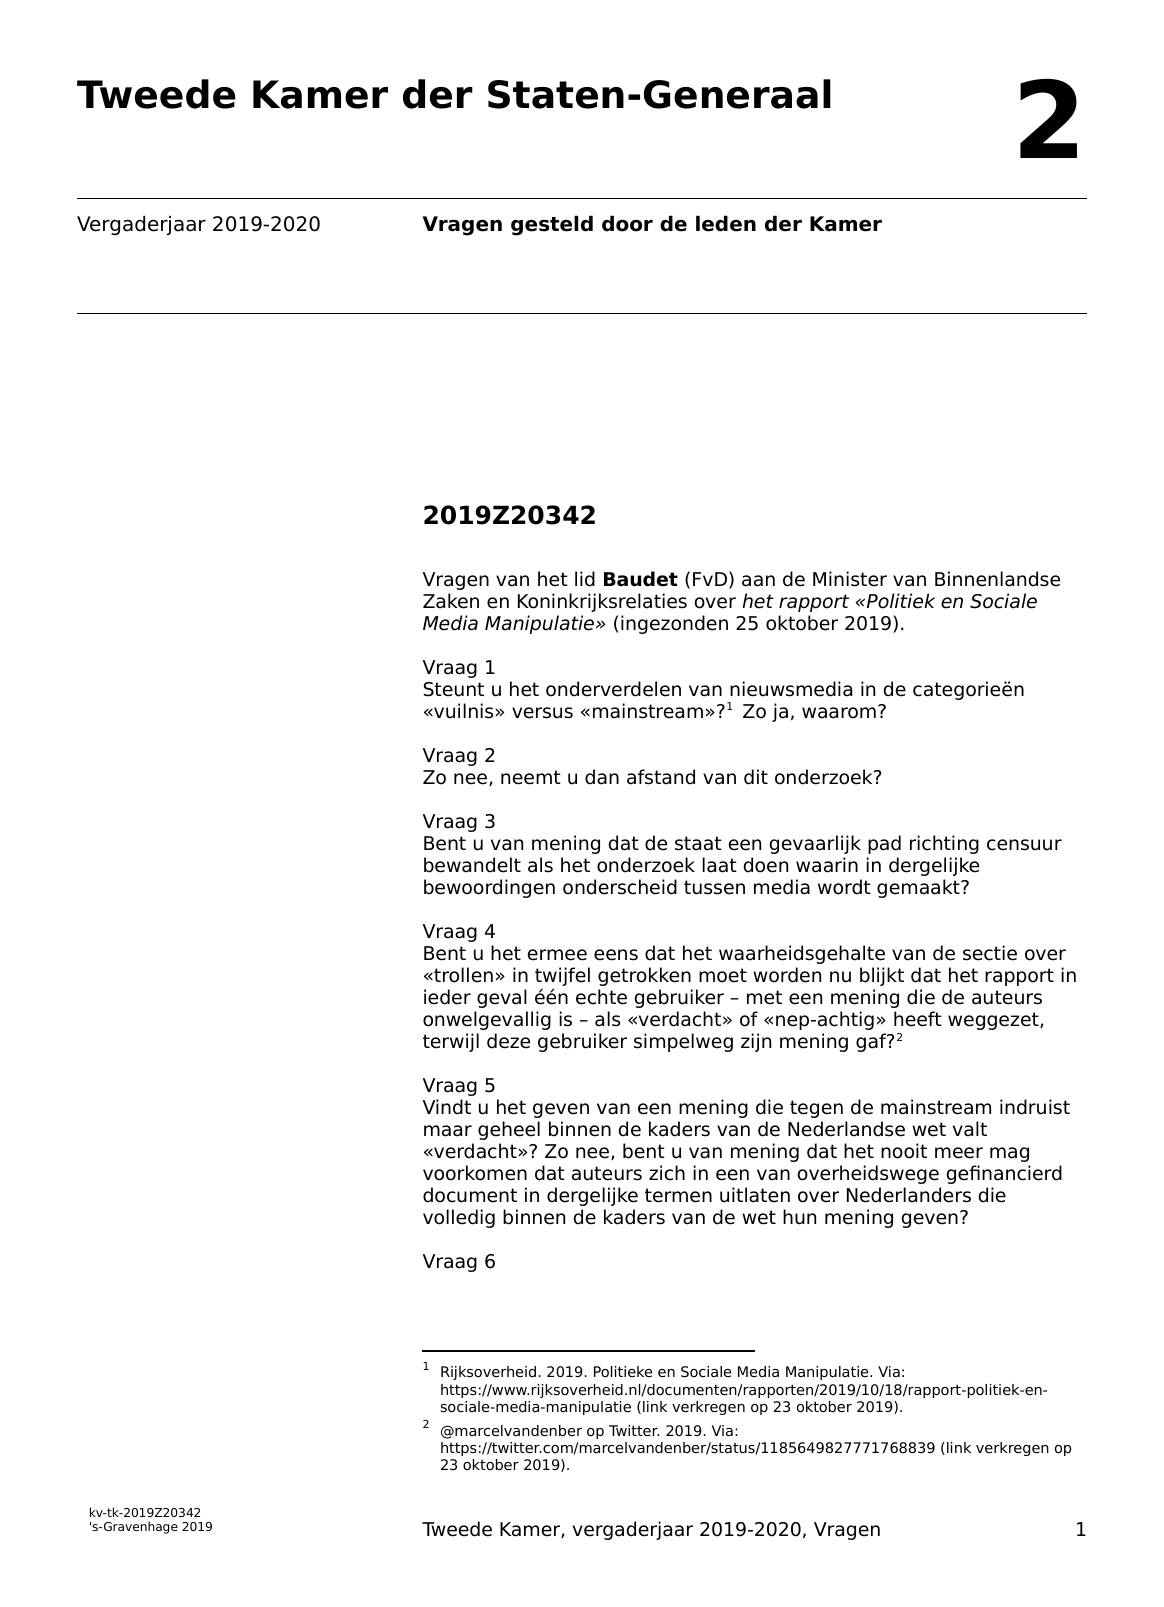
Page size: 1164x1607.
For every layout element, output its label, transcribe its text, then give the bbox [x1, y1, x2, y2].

text Vraag 3 [422, 811, 1087, 833]
text kv-tk-2019Z20342 [88, 1506, 323, 1520]
table_cell Vragen gesteld door de leden der Kamer [422, 199, 1087, 313]
table_header 2 [886, 59, 1087, 198]
text Vraag 4 [422, 921, 1087, 943]
text Vragen van het lid Baudet (FvD) aan de Minister van Binnenlandse Zaken en Koninkrijksrelaties over het rapport «Politiek en Sociale Media Manipulatie» (ingezonden 25 oktober 2019). [422, 569, 1087, 635]
text Zo nee, neemt u dan afstand van dit onderzoek? [422, 767, 1087, 789]
table_cell Vergaderjaar 2019-2020 [77, 199, 422, 313]
text Bent u het ermee eens dat het waarheidsgehalte van de sectie over «trollen» in twijfel getrokken moet worden nu blijkt dat het rapport in ieder geval één echte gebruiker – met een mening die de auteurs onwelgevallig is – als «verdacht» of «nep-achtig» heeft weggezet, terwijl deze gebruiker simpelweg zijn mening gaf? [422, 943, 1087, 1053]
text Vindt u het geven van een mening die tegen de mainstream indruist maar geheel binnen de kaders van de Nederlandse wet valt «verdacht»? Zo nee, bent u van mening dat het nooit meer mag voorkomen dat auteurs zich in een van overheidswege gefinancierd document in dergelijke termen uitlaten over Nederlanders die volledig binnen de kaders van de wet hun mening geven? [422, 1097, 1087, 1229]
table_header Tweede Kamer der Staten-Generaal [77, 59, 886, 198]
text Bent u van mening dat de staat een gevaarlijk pad richting censuur bewandelt als het onderzoek laat doen waarin in dergelijke bewoordingen onderscheid tussen media wordt gemaakt? [422, 833, 1087, 899]
text @marcelvandenber op Twitter. 2019. Via: https://twitter.com/marcelvandenber/status/1185649827771768839 (link verkregen op 23 oktober 2019). [422, 1418, 1087, 1474]
text Steunt u het onderverdelen van nieuwsmedia in de categorieën «vuilnis» versus «mainstream»? Zo ja, waarom? [422, 679, 1087, 723]
text Vraag 1 [422, 657, 1087, 679]
text 's-Gravenhage 2019 [88, 1520, 323, 1534]
text Vraag 2 [422, 745, 1087, 767]
text Vraag 5 [422, 1075, 1087, 1097]
text 2019Z20342 [422, 501, 1087, 531]
text Vraag 6 [422, 1251, 1087, 1273]
text Rijksoverheid. 2019. Politieke en Sociale Media Manipulatie. Via: https://www.rijksoverheid.nl/documenten/rapporten/2019/10/18/rapport-politiek-en-sociale-media-manipulatie (link verkregen op 23 oktober 2019). [422, 1360, 1087, 1416]
